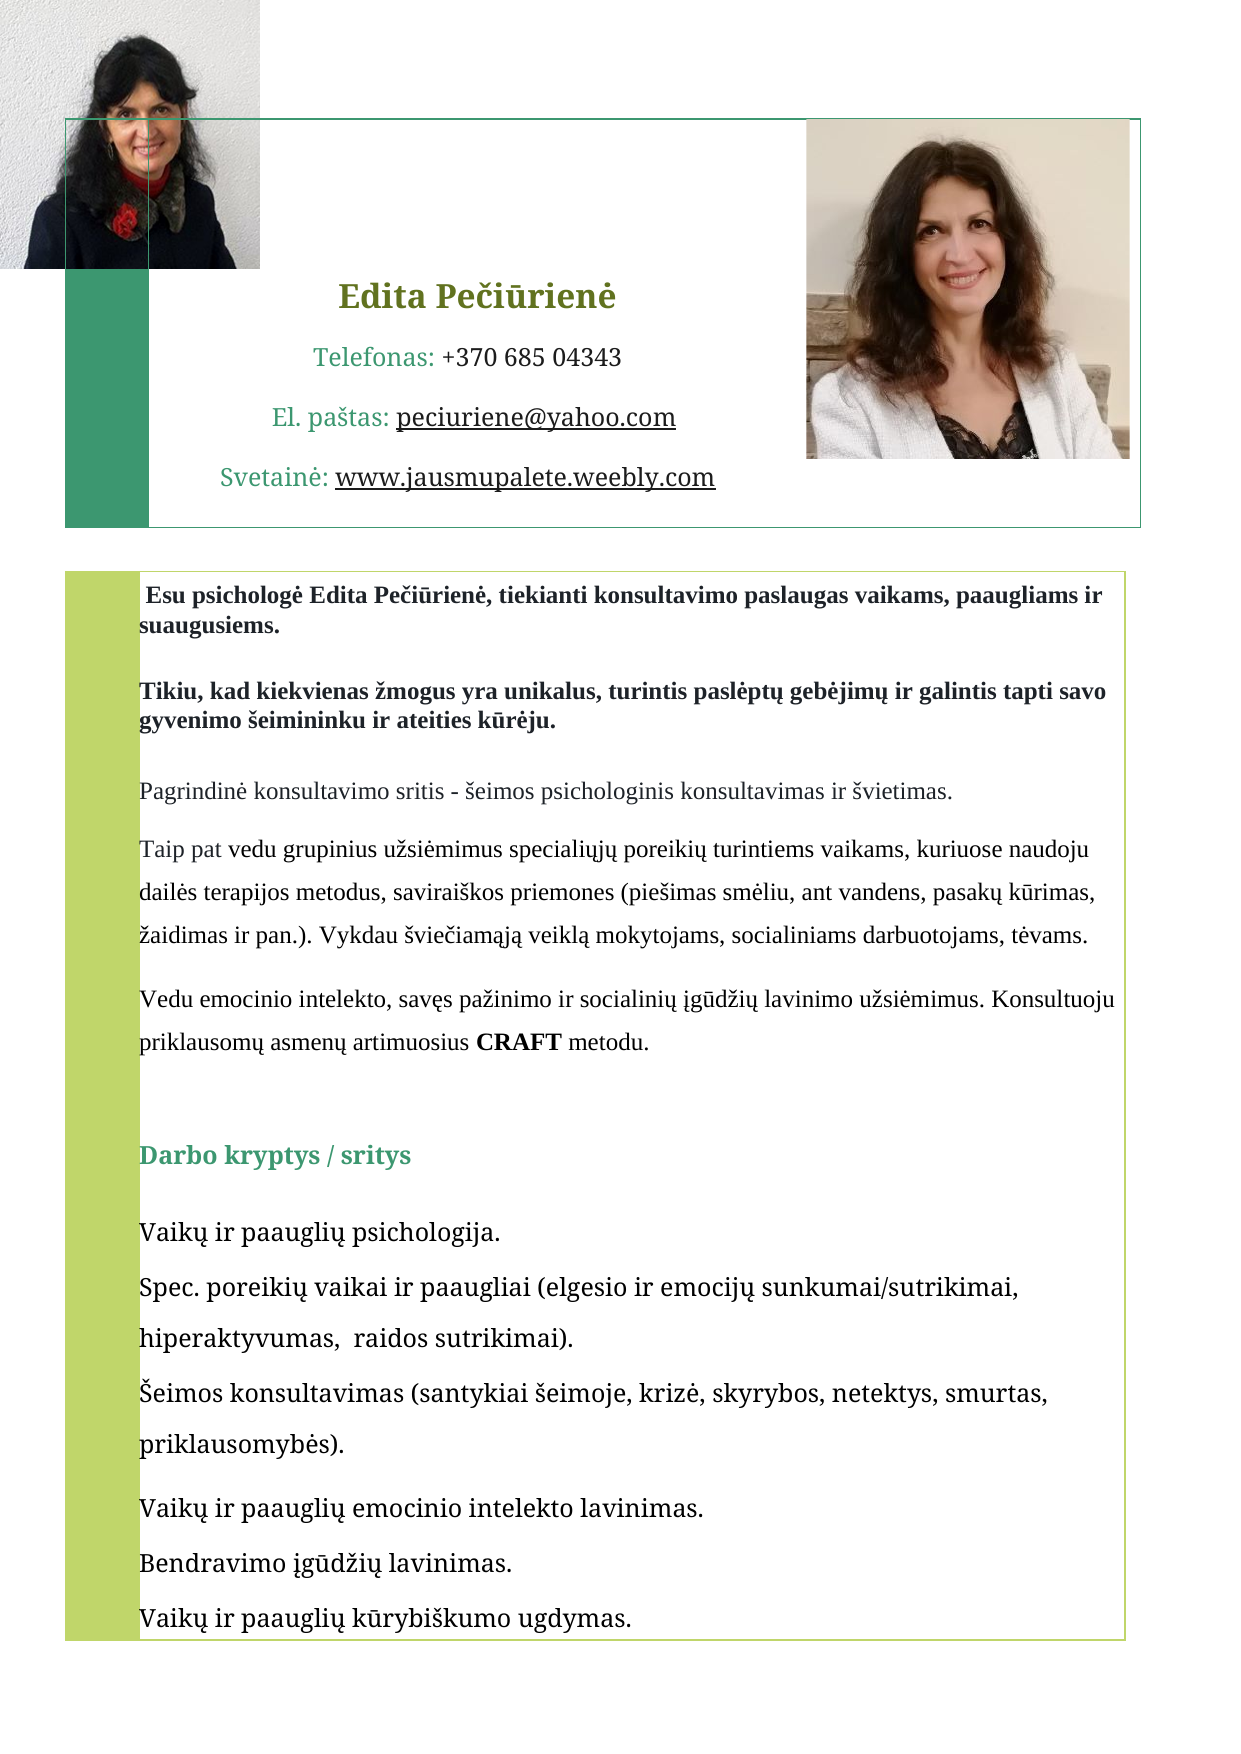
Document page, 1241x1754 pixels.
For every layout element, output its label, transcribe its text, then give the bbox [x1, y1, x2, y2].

table_header Esu psichologė Edita Pečiūrienė, tiekianti konsultavimo paslaugas vaikams, paaugliams ir suaugusiems. Tikiu, kad kiekvienas žmogus yra unikalus, turintis paslėptų gebėjimų ir galintis tapti savo gyvenimo šeimininku ir ateities kūrėju. Pagrindinė konsultavimo sritis - šeimos psichologinis konsultavimas ir švietimas. Taip pat vedu grupinius užsiėmimus specialiųjų poreikių turintiems vaikams, kuriuose naudoju dailės terapijos metodus, saviraiškos priemones (piešimas smėliu, ant vandens, pasakų kūrimas, žaidimas ir pan.). Vykdau šviečiamąją veiklą mokytojams, socialiniams darbuotojams, tėvams. Vedu emocinio intelekto, savęs pažinimo ir socialinių įgūdžių lavinimo užsiėmimus. Konsultuoju priklausomų asmenų artimuosius CRAFT metodu. Darbo kryptys / sritys Vaikų ir paauglių psichologija. Spec. poreikių vaikai ir paaugliai (elgesio ir emocijų sunkumai/sutrikimai, hiperaktyvumas, raidos sutrikimai). Šeimos konsultavimas (santykiai šeimoje, krizė, skyrybos, netektys, smurtas, priklausomybės). Vaikų ir paauglių emocinio intelekto lavinimas. Bendravimo įgūdžių lavinimas. Vaikų ir paauglių kūrybiškumo ugdymas. Tėvų, pedagogų individualus konsultavimas ir švietimas. Išsilavinimas ir kvalifikacija Ne w Mexico (JAV) universiteto CRAFT terapeuto sertifikatas (2022). EuroPsy klinikinės ir sveikatos psichologijos sertifikatas (2017). VšĮ "Menų terapijos centras" - “Dailės terapijos metodai vaikams” (2016 – 2017). VšĮ Psichologinės paramos ir konsultavimo centras – „Sisteminis šeimos konsultavimas“ (2015). VšĮ Rafaelis – Dvasinio intelekto (kūrybingumo) ugdymas panaudojant dailės terapijos metodus (2015). Švenčionių raj. ŠPT – „Piešimo ant vandens ir smėlio terapijos metodų taikymas darbe su spec. poreikių vaikais“ (2015). Vilniaus miesto PPT - tarptautinė tėvų ir auklėtojų ugdymo įgūdžių mokymo programa „Mokykla tėvams ir auklėtojams“ (2014). Vilniaus universitetas – psichologijos magistras (2014). Vilniaus pedagoginis universitetas – psichologijos bakalauras, pedagogo kvalifikacija (2011). Kita veikla 2011 iki 2023 – Lietuvos psichologų sąjungos narė. 2013 iki dabar – Lietuvos traumų psichologijos asociacijos narė. 2013 - 2014 mokslinio tyrimo grupės narė Vilniaus Universiteto Filosofijos fakulteto Klinikinės ir organizacinės psichologijos katedros moksliniame tyrime „Psichologinių sunkumų dinamika vaikystėje: asmenybės bruožų, prieraišumo ir mentalizacijos vaidmuo“. 2015 m. – lektorė Lietuvos edukologijos universiteto ir Lietuvos vaikų fondo vykdomame bendrame projekte „Ugdymas karjerai“. Grupiniai užsiėmimai savęs pažinimo, savivertės didinimo, emocijų valdymo, savarankiškumo bei kūrybiškumo ugdymo srityse. [140, 572, 1124, 776]
table_header [66, 572, 138, 1639]
picture [806, 119, 1130, 459]
table_header [66, 269, 148, 527]
table_header [806, 120, 1140, 527]
table_header Edita Pečiūrienė Telefonas: +370 685 04343 El. paštas: peciuriene@yahoo.com Svetainė: www.jausmupalete.weebly.com [149, 120, 806, 527]
picture [66, 120, 148, 269]
picture [0, 0, 260, 269]
picture [149, 120, 260, 269]
table_header Esu psichologė Edita Pečiūrienė, tiekianti konsultavimo paslaugas vaikams, paaugliams ir suaugusiems. Tikiu, kad kiekvienas žmogus yra unikalus, turintis paslėptų gebėjimų ir galintis tapti savo gyvenimo šeimininku ir ateities kūrėju. Pagrindinė konsultavimo sritis - šeimos psichologinis konsultavimas ir švietimas. Taip pat vedu grupinius užsiėmimus specialiųjų poreikių turintiems vaikams, kuriuose naudoju dailės terapijos metodus, saviraiškos priemones (piešimas smėliu, ant vandens, pasakų kūrimas, žaidimas ir pan.). Vykdau šviečiamąją veiklą mokytojams, socialiniams darbuotojams, tėvams. Vedu emocinio intelekto, savęs pažinimo ir socialinių įgūdžių lavinimo užsiėmimus. Konsultuoju priklausomų asmenų artimuosius CRAFT metodu. Darbo kryptys / sritys Vaikų ir paauglių psichologija. Spec. poreikių vaikai ir paaugliai (elgesio ir emocijų sunkumai/sutrikimai, hiperaktyvumas, raidos sutrikimai). Šeimos konsultavimas (santykiai šeimoje, krizė, skyrybos, netektys, smurtas, priklausomybės). Vaikų ir paauglių emocinio intelekto lavinimas. Bendravimo įgūdžių lavinimas. Vaikų ir paauglių kūrybiškumo ugdymas. Tėvų, pedagogų individualus konsultavimas ir švietimas. Išsilavinimas ir kvalifikacija Ne w Mexico (JAV) universiteto CRAFT terapeuto sertifikatas (2022). EuroPsy klinikinės ir sveikatos psichologijos sertifikatas (2017). VšĮ "Menų terapijos centras" - “Dailės terapijos metodai vaikams” (2016 – 2017). VšĮ Psichologinės paramos ir konsultavimo centras – „Sisteminis šeimos konsultavimas“ (2015). VšĮ Rafaelis – Dvasinio intelekto (kūrybingumo) ugdymas panaudojant dailės terapijos metodus (2015). Švenčionių raj. ŠPT – „Piešimo ant vandens ir smėlio terapijos metodų taikymas darbe su spec. poreikių vaikais“ (2015). Vilniaus miesto PPT - tarptautinė tėvų ir auklėtojų ugdymo įgūdžių mokymo programa „Mokykla tėvams ir auklėtojams“ (2014). Vilniaus universitetas – psichologijos magistras (2014). Vilniaus pedagoginis universitetas – psichologijos bakalauras, pedagogo kvalifikacija (2011). Kita veikla 2011 iki 2023 – Lietuvos psichologų sąjungos narė. 2013 iki dabar – Lietuvos traumų psichologijos asociacijos narė. 2013 - 2014 mokslinio tyrimo grupės narė Vilniaus Universiteto Filosofijos fakulteto Klinikinės ir organizacinės psichologijos katedros moksliniame tyrime „Psichologinių sunkumų dinamika vaikystėje: asmenybės bruožų, prieraišumo ir mentalizacijos vaidmuo“. 2015 m. – lektorė Lietuvos edukologijos universiteto ir Lietuvos vaikų fondo vykdomame bendrame projekte „Ugdymas karjerai“. Grupiniai užsiėmimai savęs pažinimo, savivertės didinimo, emocijų valdymo, savarankiškumo bei kūrybiškumo ugdymo srityse. [140, 834, 1124, 1091]
table_header Esu psichologė Edita Pečiūrienė, tiekianti konsultavimo paslaugas vaikams, paaugliams ir suaugusiems. Tikiu, kad kiekvienas žmogus yra unikalus, turintis paslėptų gebėjimų ir galintis tapti savo gyvenimo šeimininku ir ateities kūrėju. Pagrindinė konsultavimo sritis - šeimos psichologinis konsultavimas ir švietimas. Taip pat vedu grupinius užsiėmimus specialiųjų poreikių turintiems vaikams, kuriuose naudoju dailės terapijos metodus, saviraiškos priemones (piešimas smėliu, ant vandens, pasakų kūrimas, žaidimas ir pan.). Vykdau šviečiamąją veiklą mokytojams, socialiniams darbuotojams, tėvams. Vedu emocinio intelekto, savęs pažinimo ir socialinių įgūdžių lavinimo užsiėmimus. Konsultuoju priklausomų asmenų artimuosius CRAFT metodu. Darbo kryptys / sritys Vaikų ir paauglių psichologija. Spec. poreikių vaikai ir paaugliai (elgesio ir emocijų sunkumai/sutrikimai, hiperaktyvumas, raidos sutrikimai). Šeimos konsultavimas (santykiai šeimoje, krizė, skyrybos, netektys, smurtas, priklausomybės). Vaikų ir paauglių emocinio intelekto lavinimas. Bendravimo įgūdžių lavinimas. Vaikų ir paauglių kūrybiškumo ugdymas. Tėvų, pedagogų individualus konsultavimas ir švietimas. Išsilavinimas ir kvalifikacija Ne w Mexico (JAV) universiteto CRAFT terapeuto sertifikatas (2022). EuroPsy klinikinės ir sveikatos psichologijos sertifikatas (2017). VšĮ "Menų terapijos centras" - “Dailės terapijos metodai vaikams” (2016 – 2017). VšĮ Psichologinės paramos ir konsultavimo centras – „Sisteminis šeimos konsultavimas“ (2015). VšĮ Rafaelis – Dvasinio intelekto (kūrybingumo) ugdymas panaudojant dailės terapijos metodus (2015). Švenčionių raj. ŠPT – „Piešimo ant vandens ir smėlio terapijos metodų taikymas darbe su spec. poreikių vaikais“ (2015). Vilniaus miesto PPT - tarptautinė tėvų ir auklėtojų ugdymo įgūdžių mokymo programa „Mokykla tėvams ir auklėtojams“ (2014). Vilniaus universitetas – psichologijos magistras (2014). Vilniaus pedagoginis universitetas – psichologijos bakalauras, pedagogo kvalifikacija (2011). Kita veikla 2011 iki 2023 – Lietuvos psichologų sąjungos narė. 2013 iki dabar – Lietuvos traumų psichologijos asociacijos narė. 2013 - 2014 mokslinio tyrimo grupės narė Vilniaus Universiteto Filosofijos fakulteto Klinikinės ir organizacinės psichologijos katedros moksliniame tyrime „Psichologinių sunkumų dinamika vaikystėje: asmenybės bruožų, prieraišumo ir mentalizacijos vaidmuo“. 2015 m. – lektorė Lietuvos edukologijos universiteto ir Lietuvos vaikų fondo vykdomame bendrame projekte „Ugdymas karjerai“. Grupiniai užsiėmimai savęs pažinimo, savivertės didinimo, emocijų valdymo, savarankiškumo bei kūrybiškumo ugdymo srityse. [140, 1119, 1124, 1639]
